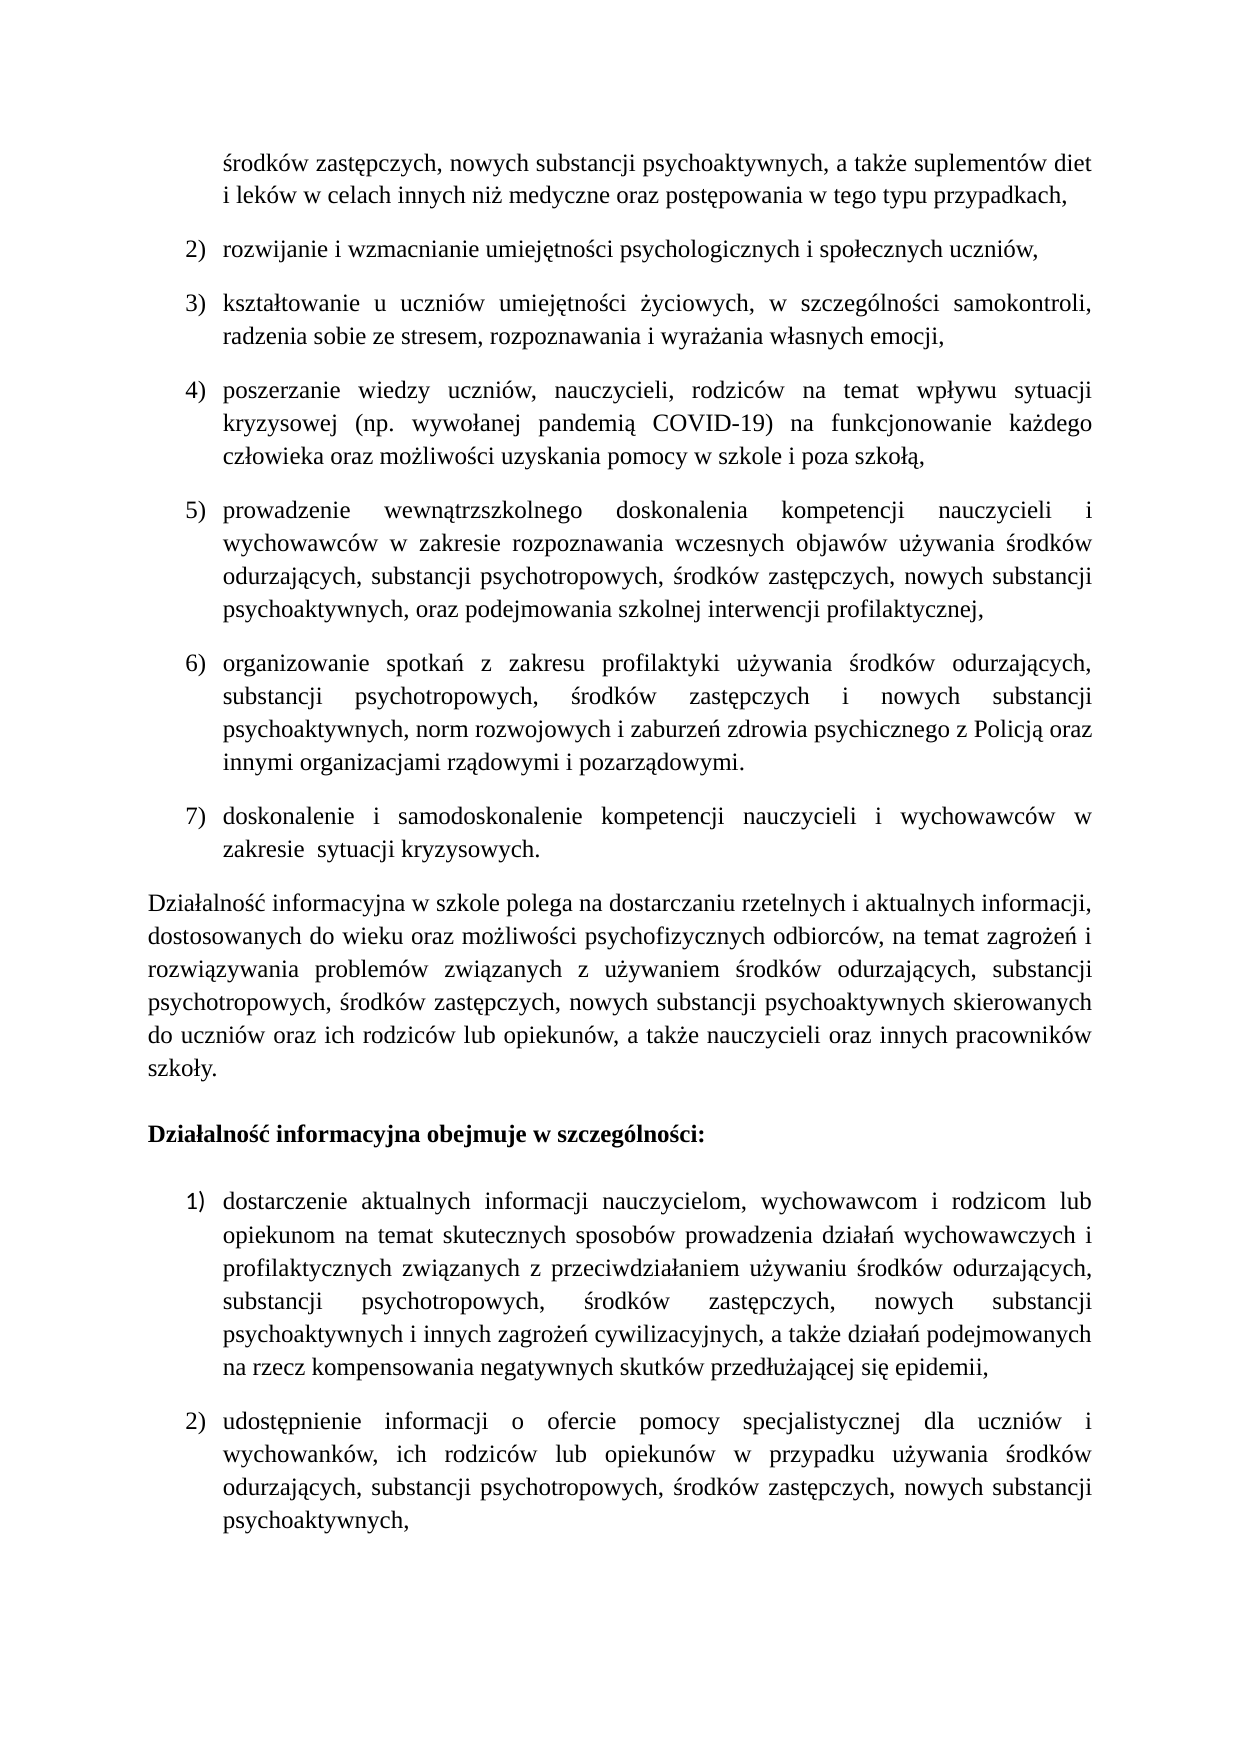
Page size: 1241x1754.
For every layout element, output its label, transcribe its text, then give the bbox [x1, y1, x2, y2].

text Działalność informacyjna w szkole polega na dostarczaniu rzetelnych i aktualnych informacji, dostosowanych do wieku oraz możliwości psychofizycznych odbiorców, na temat zagrożeń i rozwiązywania problemów związanych z używaniem środków odurzających, substancji psychotropowych, środków zastępczych, nowych substancji psychoaktywnych skierowanych do uczniów oraz ich rodziców lub opiekunów, a także nauczycieli oraz innych pracowników szkoły. [148, 888, 1093, 1082]
list udostępnienie informacji o ofercie pomocy specjalistycznej dla uczniów i wychowanków, ich rodziców lub opiekunów w przypadku używania środków odurzających, substancji psychotropowych, środków zastępczych, nowych substancji psychoaktywnych, [185, 1406, 1093, 1533]
list środków zastępczych, nowych substancji psychoaktywnych, a także suplementów diet i leków w celach innych niż medyczne oraz postępowania w tego typu przypadkach, [185, 148, 1093, 209]
list organizowanie spotkań z zakresu profilaktyki używania środków odurzających, substancji psychotropowych, środków zastępczych i nowych substancji psychoaktywnych, norm rozwojowych i zaburzeń zdrowia psychicznego z Policją oraz innymi organizacjami rządowymi i pozarządowymi. [185, 648, 1093, 776]
text Działalność informacyjna obejmuje w szczególności: [148, 1119, 1093, 1148]
list kształtowanie u uczniów umiejętności życiowych, w szczególności samokontroli, radzenia sobie ze stresem, rozpoznawania i wyrażania własnych emocji, [185, 288, 1093, 350]
list prowadzenie wewnątrzszkolnego doskonalenia kompetencji nauczycieli i wychowawców w zakresie rozpoznawania wczesnych objawów używania środków odurzających, substancji psychotropowych, środków zastępczych, nowych substancji psychoaktywnych, oraz podejmowania szkolnej interwencji profilaktycznej, [185, 495, 1093, 623]
list doskonalenie i samodoskonalenie kompetencji nauczycieli i wychowawców w zakresie sytuacji kryzysowych. [185, 801, 1093, 863]
list poszerzanie wiedzy uczniów, nauczycieli, rodziców na temat wpływu sytuacji kryzysowej (np. wywołanej pandemią COVID-19) na funkcjonowanie każdego człowieka oraz możliwości uzyskania pomocy w szkole i poza szkołą, [185, 375, 1093, 470]
list rozwijanie i wzmacnianie umiejętności psychologicznych i społecznych uczniów, [185, 234, 1093, 263]
list dostarczenie aktualnych informacji nauczycielom, wychowawcom i rodzicom lub opiekunom na temat skutecznych sposobów prowadzenia działań wychowawczych i profilaktycznych związanych z przeciwdziałaniem używaniu środków odurzających, substancji psychotropowych, środków zastępczych, nowych substancji psychoaktywnych i innych zagrożeń cywilizacyjnych, a także działań podejmowanych na rzecz kompensowania negatywnych skutków przedłużającej się epidemii, [185, 1185, 1093, 1381]
